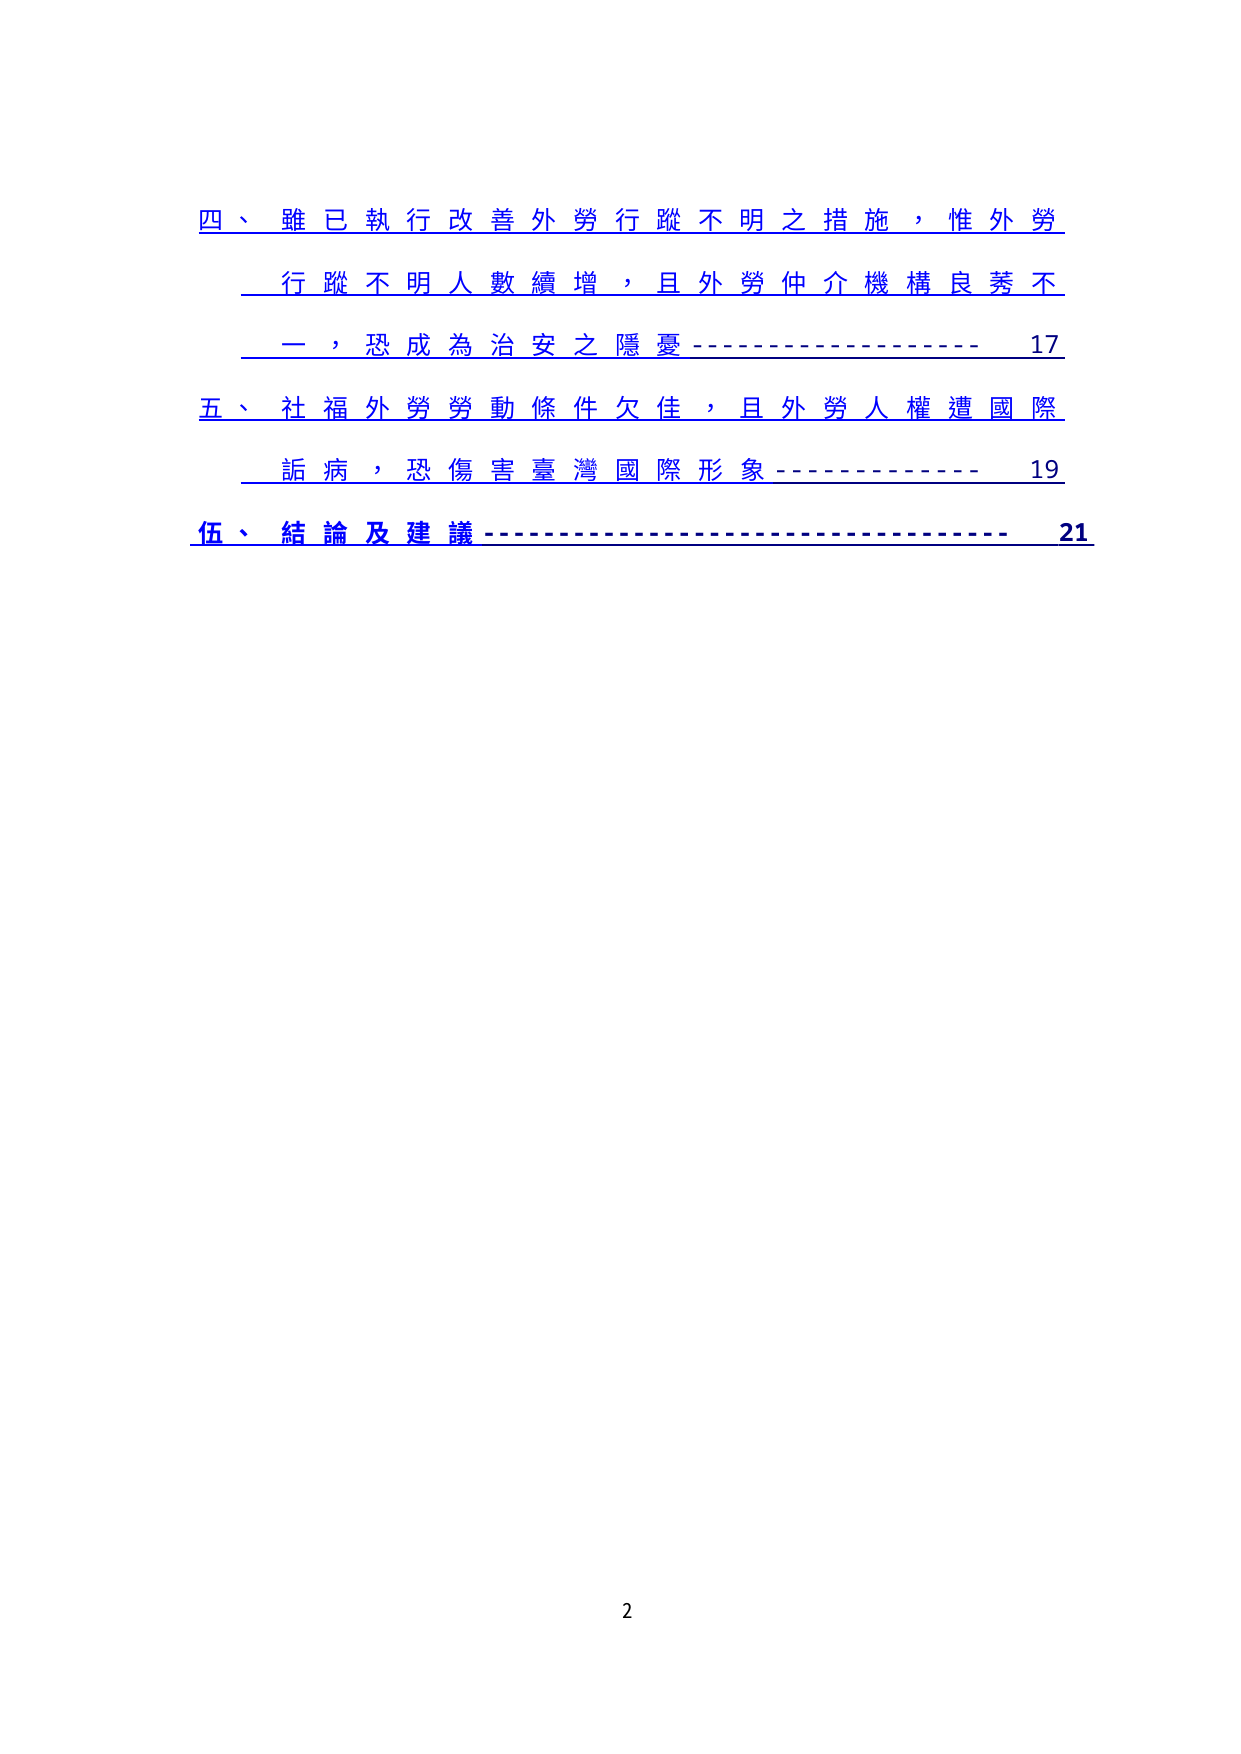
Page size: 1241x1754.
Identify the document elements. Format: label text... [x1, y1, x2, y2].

text 五、社福外勞勞動條件欠佳，且外勞人權遭國際詬病，恐傷害臺灣國際形象 19 [190, 365, 1065, 490]
text [190, 546, 1094, 552]
text 伍、結論及建議 21 [190, 490, 1094, 544]
text 四、雖已執行改善外勞行蹤不明之措施，惟外勞行蹤不明人數續增，且外勞仲介機構良莠不一，恐成為治安之隱憂 17 [190, 177, 1065, 365]
